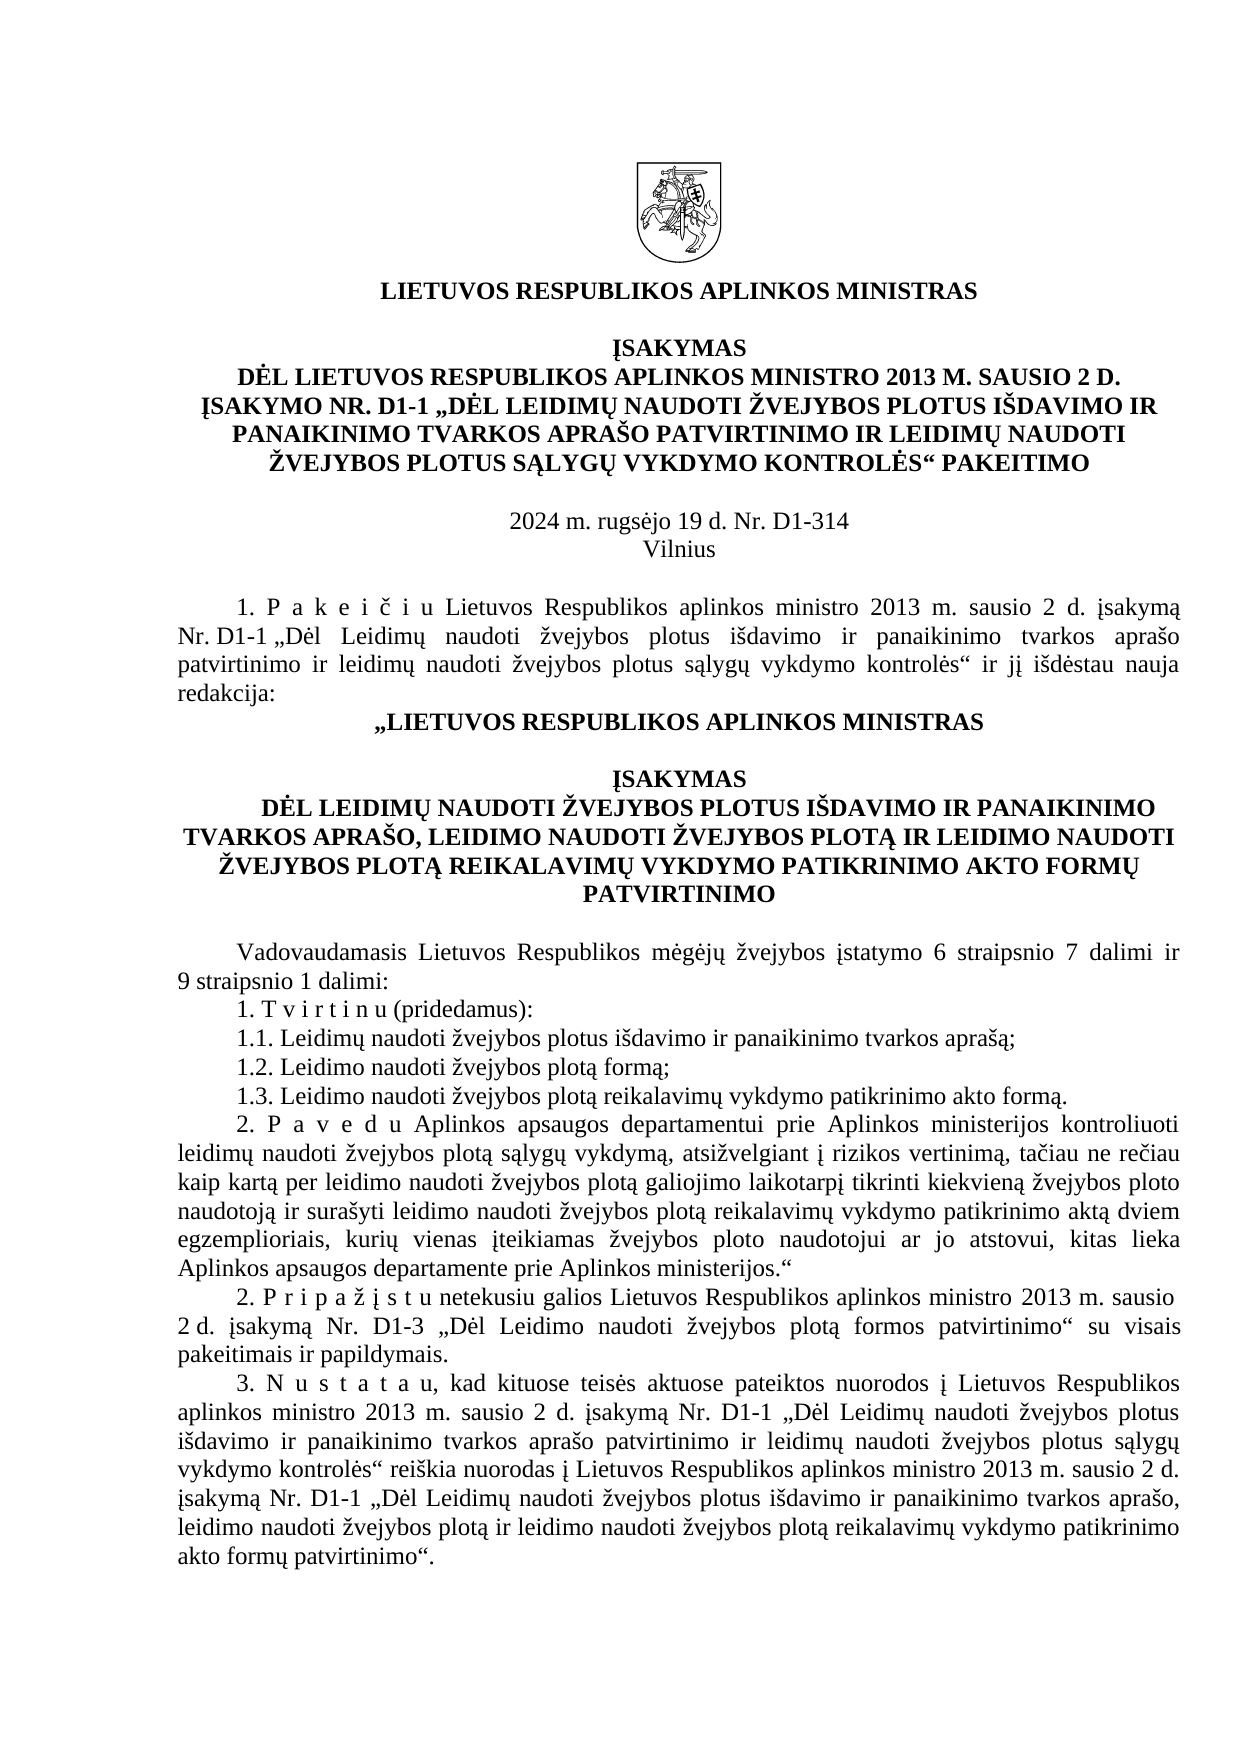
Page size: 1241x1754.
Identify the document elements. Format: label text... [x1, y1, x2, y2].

text LIETUVOS RESPUBLIKOS APLINKOS MINISTRAS [177, 276, 1181, 304]
text 1.3. Leidimo naudoti žvejybos plotą reikalavimų vykdymo patikrinimo akto formą. [177, 1081, 1181, 1109]
text 1. P a k e i č i u Lietuvos Respublikos aplinkos ministro 2013 m. sausio 2 d. įsakymą Nr. D1‑1 „Dėl Leidimų naudoti žvejybos plotus išdavimo ir panaikinimo tvarkos aprašo patvirtinimo ir leidimų naudoti žvejybos plotus sąlygų vykdymo kontrolės“ ir jį išdėstau nauja redakcija: [177, 592, 1181, 707]
text „LIETUVOS RESPUBLIKOS APLINKOS MINISTRAS [177, 707, 1181, 736]
text 1.2. Leidimo naudoti žvejybos plotą formą; [177, 1052, 1181, 1081]
text DĖL LEIDIMŲ NAUDOTI ŽVEJYBOS PLOTUS IŠDAVIMO IR PANAIKINIMO TVARKOS APRAŠO, Leidimo naudoti žvejybos plotą IR LEIDIMo NAUDOTI ŽVEJYBOS PLOTą reikalavimų vykdymo patikrinimo akto formų patvirtinimo [177, 793, 1181, 908]
text 1. T v i r t i n u (pridedamus): [177, 994, 1181, 1023]
text 2. P r i p a ž į s t u netekusiu galios Lietuvos Respublikos aplinkos ministro 2013 m. sausio 2 d. įsakymą Nr. D1-3 „Dėl Leidimo naudoti žvejybos plotą formos patvirtinimo“ su visais pakeitimais ir papildymais. [177, 1282, 1181, 1368]
text ĮSAKYMAS [177, 764, 1181, 793]
text DĖL LIETUVOS RESPUBLIKOS APLINKOS MINISTRO 2013 M. SAUSIO 2 D. ĮSAKYMO NR. D1-1 „DĖL LEIDIMŲ NAUDOTI ŽVEJYBOS PLOTUS IŠDAVIMO IR PANAIKINIMO TVARKOS APRAŠO PATVIRTINIMO IR LEIDIMŲ NAUDOTI ŽVEJYBOS PLOTUS SĄLYGŲ VYKDYMO KONTROLĖS“ PAKEITIMO [177, 362, 1181, 477]
text 2024 m. rugsėjo 19 d. Nr. D1-314 [177, 506, 1181, 534]
text 1.1. Leidimų naudoti žvejybos plotus išdavimo ir panaikinimo tvarkos aprašą; [177, 1023, 1181, 1052]
text Vilnius [177, 534, 1181, 563]
text Vadovaudamasis Lietuvos Respublikos mėgėjų žvejybos įstatymo 6 straipsnio 7 dalimi ir 9 straipsnio 1 dalimi: [177, 937, 1181, 994]
text 2. P a v e d u Aplinkos apsaugos departamentui prie Aplinkos ministerijos kontroliuoti leidimų naudoti žvejybos plotą sąlygų vykdymą, atsižvelgiant į rizikos vertinimą, tačiau ne rečiau kaip kartą per leidimo naudoti žvejybos plotą galiojimo laikotarpį tikrinti kiekvieną žvejybos ploto naudotoją ir surašyti leidimo naudoti žvejybos plotą reikalavimų vykdymo patikrinimo aktą dviem egzemplioriais, kurių vienas įteikiamas žvejybos ploto naudotojui ar jo atstovui, kitas lieka Aplinkos apsaugos departamente prie Aplinkos ministerijos.“ [177, 1109, 1181, 1282]
text ĮSAKYMAS [177, 333, 1181, 362]
text 3. N u s t a t a u, kad kituose teisės aktuose pateiktos nuorodos į Lietuvos Respublikos aplinkos ministro 2013 m. sausio 2 d. įsakymą Nr. D1-1 „Dėl Leidimų naudoti žvejybos plotus išdavimo ir panaikinimo tvarkos aprašo patvirtinimo ir leidimų naudoti žvejybos plotus sąlygų vykdymo kontrolės“ reiškia nuorodas į Lietuvos Respublikos aplinkos ministro 2013 m. sausio 2 d. įsakymą Nr. D1-1 „Dėl Leidimų naudoti žvejybos plotus išdavimo ir panaikinimo tvarkos aprašo, leidimo naudoti žvejybos plotą ir leidimo naudoti žvejybos plotą reikalavimų vykdymo patikrinimo akto formų patvirtinimo“. [177, 1368, 1181, 1569]
